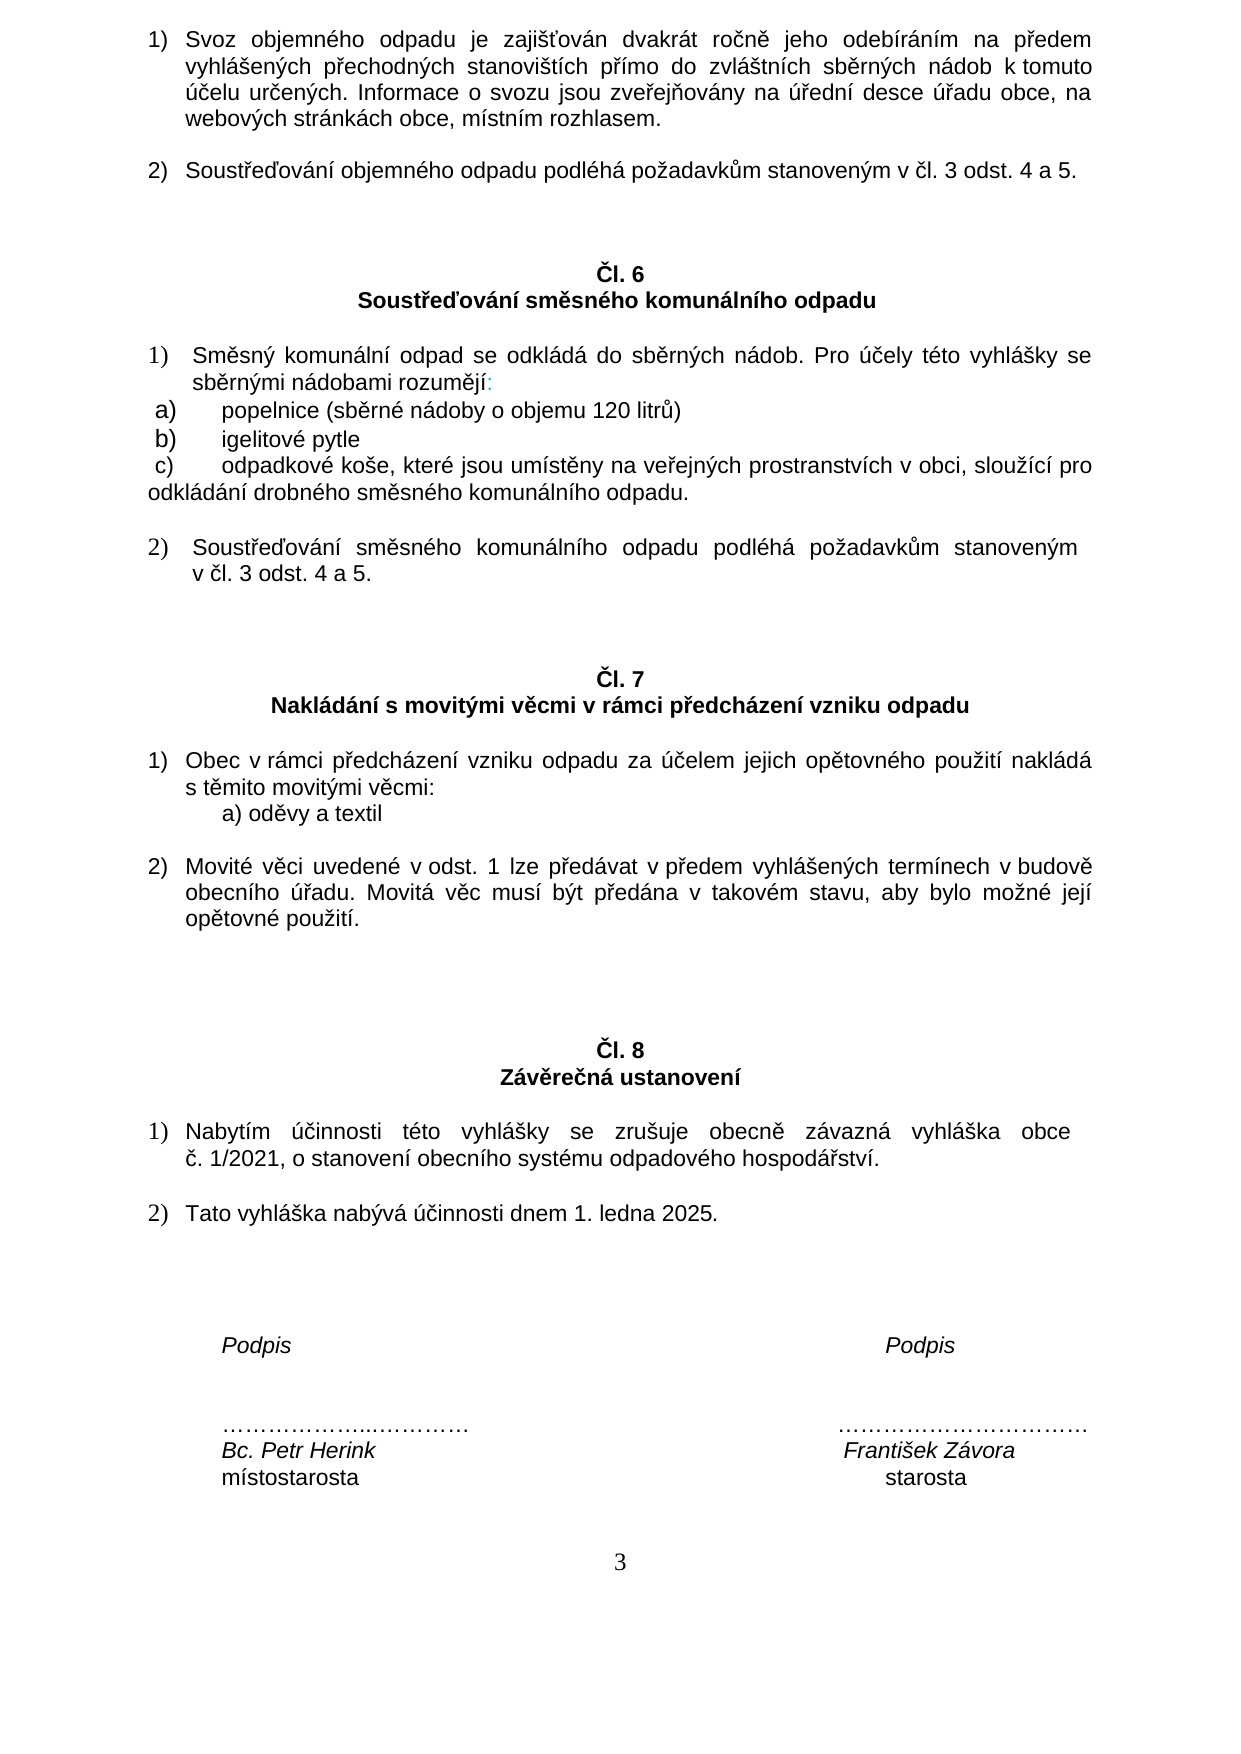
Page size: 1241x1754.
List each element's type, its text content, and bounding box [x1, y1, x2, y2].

text Podpis Podpis [148, 1332, 1092, 1358]
text Čl. 8 [148, 1037, 1092, 1063]
list popelnice (sběrné nádoby o objemu 120 litrů) [148, 395, 1092, 424]
list odpadkové koše, které jsou umístěny na veřejných prostranstvích v obci, sloužící pro odkládání drobného směsného komunálního odpadu. [148, 452, 1092, 505]
list Nabytím účinnosti této vyhlášky se zrušuje obecně závazná vyhláška obce č. 1/2021, o stanovení obecního systému odpadového hospodářství. [148, 1116, 1092, 1171]
text ………………...………… …………………………… [221, 1411, 1092, 1437]
list Soustřeďování směsného komunálního odpadu podléhá požadavkům stanoveným v čl. 3 odst. 4 a 5. [148, 532, 1092, 587]
list Svoz objemného odpadu je zajišťován dvakrát ročně jeho odebíráním na předem vyhlášených přechodných stanovištích přímo do zvláštních sběrných nádob k tomuto účelu určených. Informace o svozu jsou zveřejňovány na úřední desce úřadu obce, na webových stránkách obce, místním rozhlasem. [148, 26, 1092, 132]
text a) oděvy a textil [185, 800, 1092, 826]
text Soustřeďování směsného komunálního odpadu [148, 287, 1092, 313]
text Čl. 6 [148, 261, 1092, 287]
text Čl. 7 [148, 666, 1092, 692]
list Směsný komunální odpad se odkládá do sběrných nádob. Pro účely této vyhlášky se sběrnými nádobami rozumějí: [148, 340, 1092, 395]
text Bc. Petr Herink František Závora [148, 1437, 1092, 1463]
list igelitové pytle [148, 424, 1092, 452]
list Movité věci uvedené v odst. 1 lze předávat v předem vyhlášených termínech v budově obecního úřadu. Movitá věc musí být předána v takovém stavu, aby bylo možné její opětovné použití. [148, 853, 1092, 932]
text místostarosta starosta [221, 1463, 1092, 1490]
list Soustřeďování objemného odpadu podléhá požadavkům stanoveným v čl. 3 odst. 4 a 5. [148, 157, 1092, 183]
text Závěrečná ustanovení [148, 1063, 1092, 1090]
subtitle Nakládání s movitými věcmi v rámci předcházení vzniku odpadu [148, 692, 1092, 718]
list Obec v rámci předcházení vzniku odpadu za účelem jejich opětovného použití nakládá s těmito movitými věcmi: [148, 747, 1092, 800]
list Tato vyhláška nabývá účinnosti dnem 1. ledna 2025. [148, 1198, 1092, 1226]
